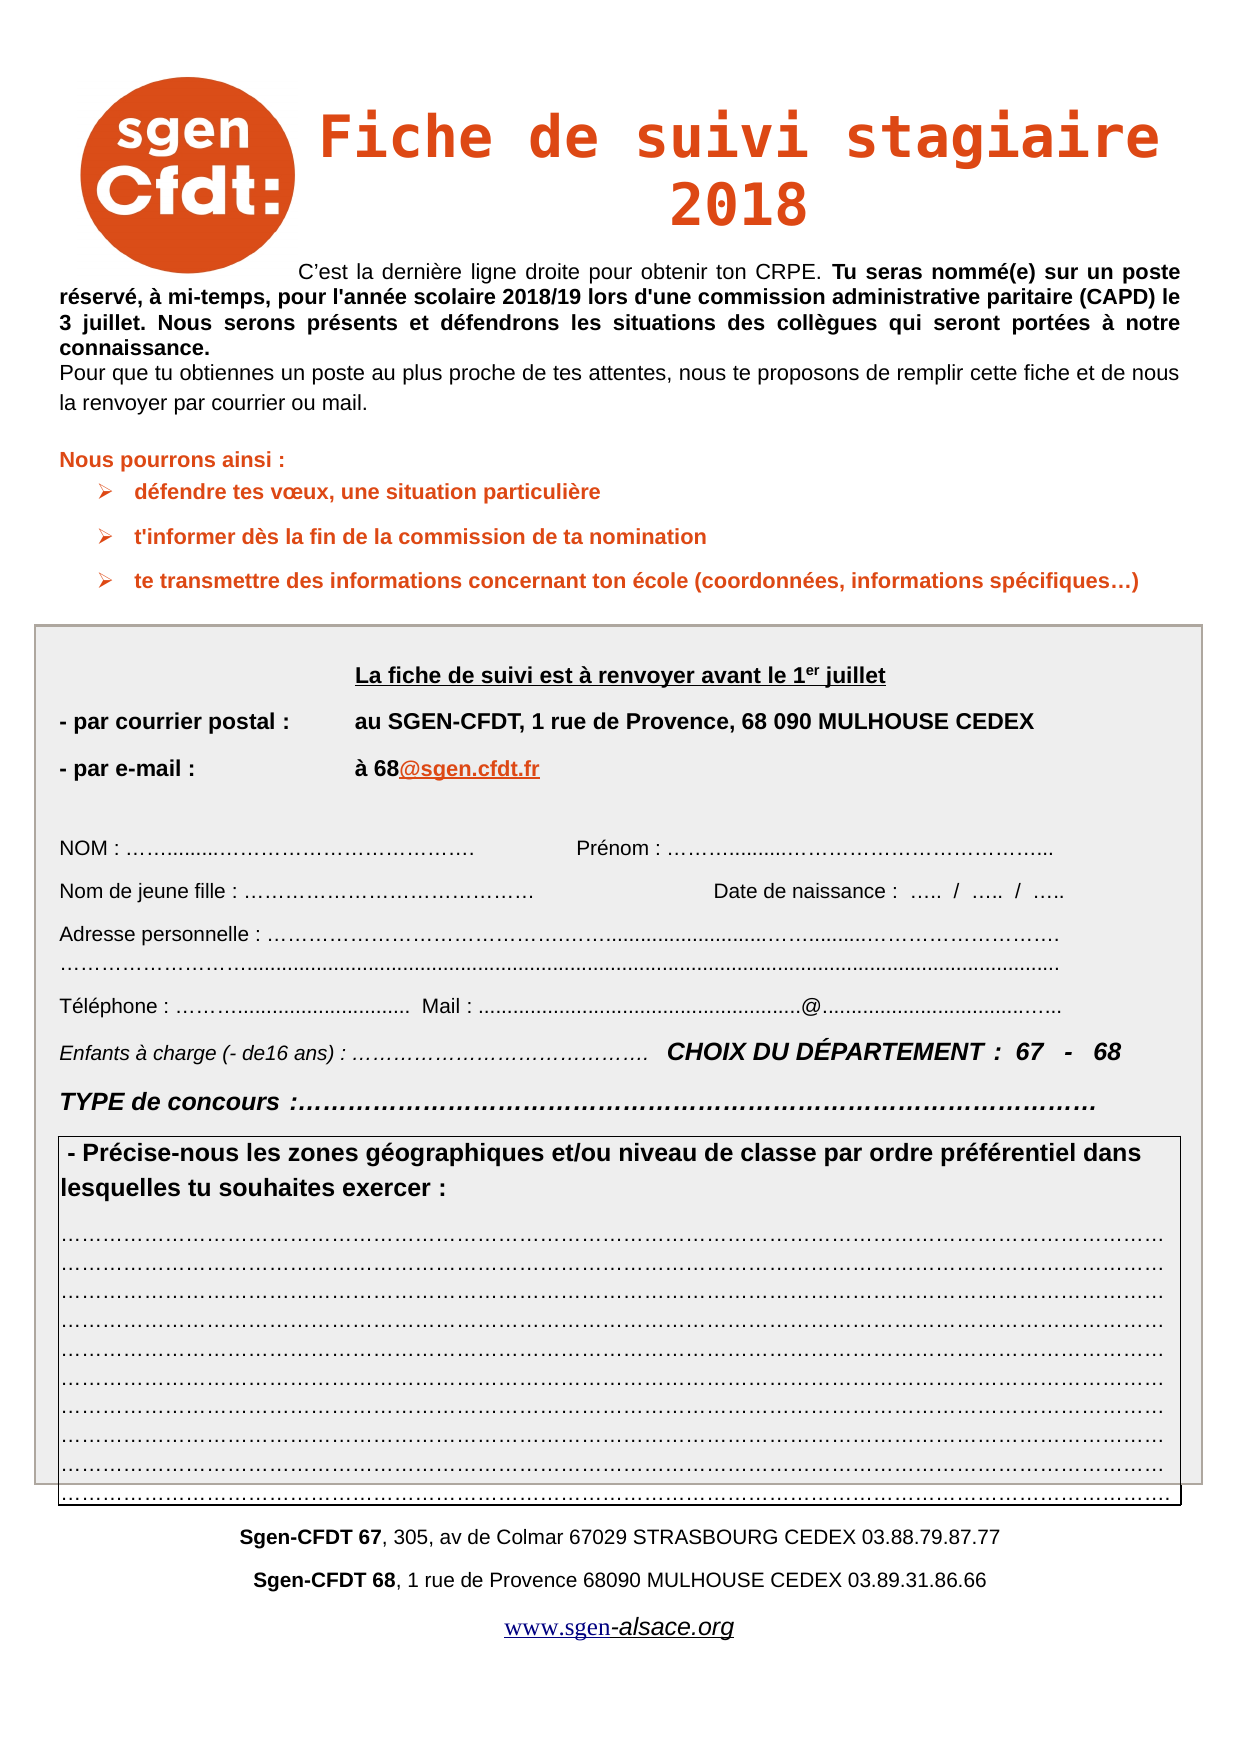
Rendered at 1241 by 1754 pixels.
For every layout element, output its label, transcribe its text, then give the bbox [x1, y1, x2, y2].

text Sgen-CFDT 67, 305, av de Colmar 67029 STRASBOURG CEDEX 03.88.79.87.77 [59, 1525, 1181, 1549]
text [59, 104, 77, 239]
picture [77, 75, 298, 276]
list te transmettre des informations concernant ton école (coordonnées, informations spécifiques…) [97, 568, 1181, 593]
text www.sgen-alsace.org [59, 1611, 1181, 1640]
text Fiche de suivi stagiaire 2018 [298, 104, 1181, 239]
list défendre tes vœux, une situation particulière [97, 479, 1181, 504]
text Pour que tu obtiennes un poste au plus proche de tes attentes, nous te proposons de remplir cette fiche et de nous la renvoyer par courrier ou mail. [59, 360, 1181, 415]
list t'informer dès la fin de la commission de ta nomination [97, 523, 1181, 549]
text Sgen-CFDT 68, 1 rue de Provence 68090 MULHOUSE CEDEX 03.89.31.86.66 [59, 1568, 1181, 1592]
subtitle Nous pourrons ainsi : [59, 447, 1181, 472]
text C’est la dernière ligne droite pour obtenir ton CRPE. Tu seras nommé(e) sur un poste réservé, à mi-temps, pour l'année scolaire 2018/19 lors d'une commission administrative paritaire (CAPD) le 3 juillet. Nous serons présents et défendrons les situations des collègues qui seront portées à notre connaissance. [59, 259, 1181, 360]
text ……………………………………………………………………………………………………………………………………………………………………………………………………………………………………………………………………………………………………………………………………………………………………………………………………………………………………………………………………………………………………………………………………………………………………………………………………………………………………………………………………………………………………………………………………………………………………………………………………………………………………………………………………………………………………………………………………………………………………………………………………………………………………………………………………………………………………………………………………………………………………………………………………………………………………………………………………………………………………………………………………………………………………………………………………………………………………………………………………. [59, 1485, 1180, 1504]
